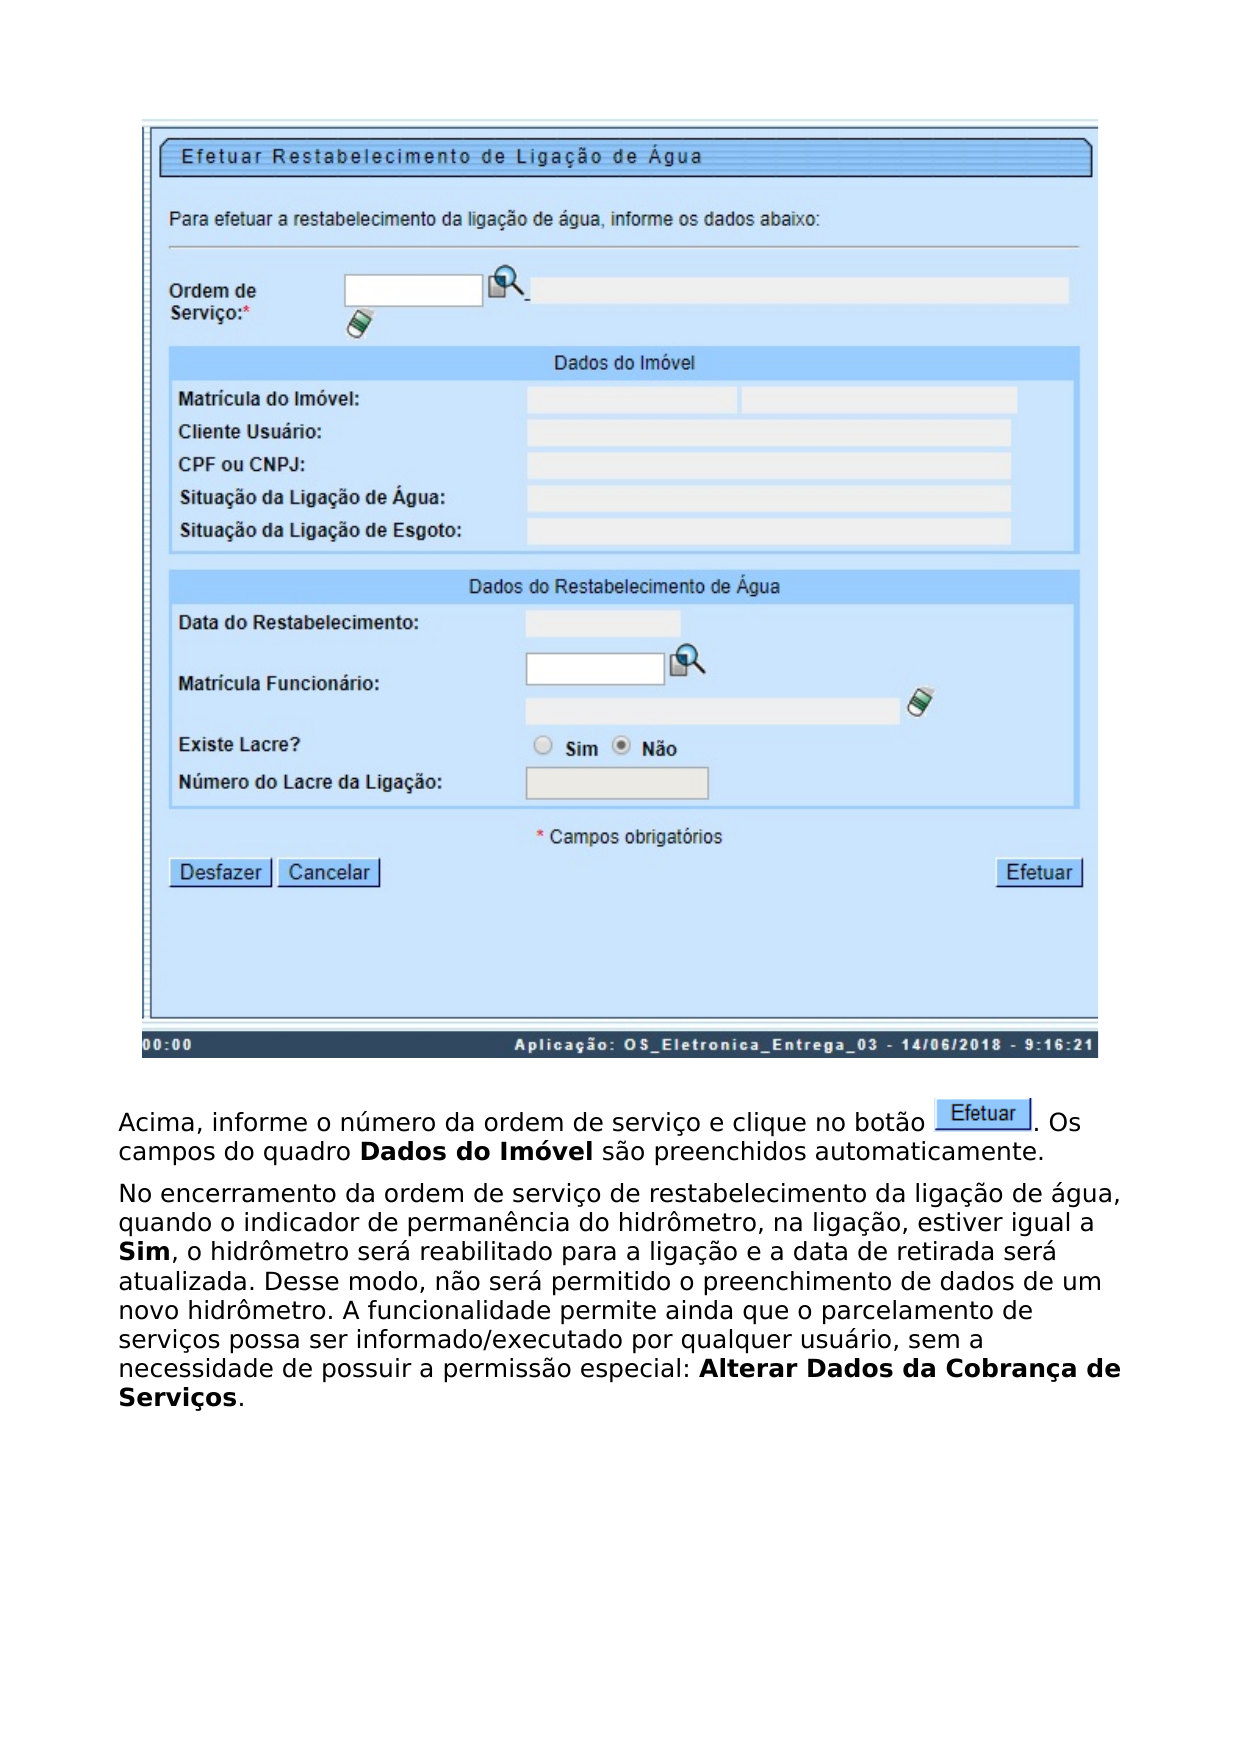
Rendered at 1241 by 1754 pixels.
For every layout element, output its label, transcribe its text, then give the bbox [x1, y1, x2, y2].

text Acima, informe o número da ordem de serviço e clique no botão . Os campos do quadro Dados do Imóvel são preenchidos automaticamente. [118, 1099, 1122, 1167]
text No encerramento da ordem de serviço de restabelecimento da ligação de água, quando o indicador de permanência do hidrômetro, na ligação, estiver igual a Sim, o hidrômetro será reabilitado para a ligação e a data de retirada será atualizada. Desse modo, não será permitido o preenchimento de dados de um novo hidrômetro. A funcionalidade permite ainda que o parcelamento de serviços possa ser informado/executado por qualquer usuário, sem a necessidade de possuir a permissão especial: Alterar Dados da Cobrança de Serviços. [118, 1179, 1122, 1413]
picture [934, 1098, 1033, 1132]
picture [142, 118, 1099, 1058]
